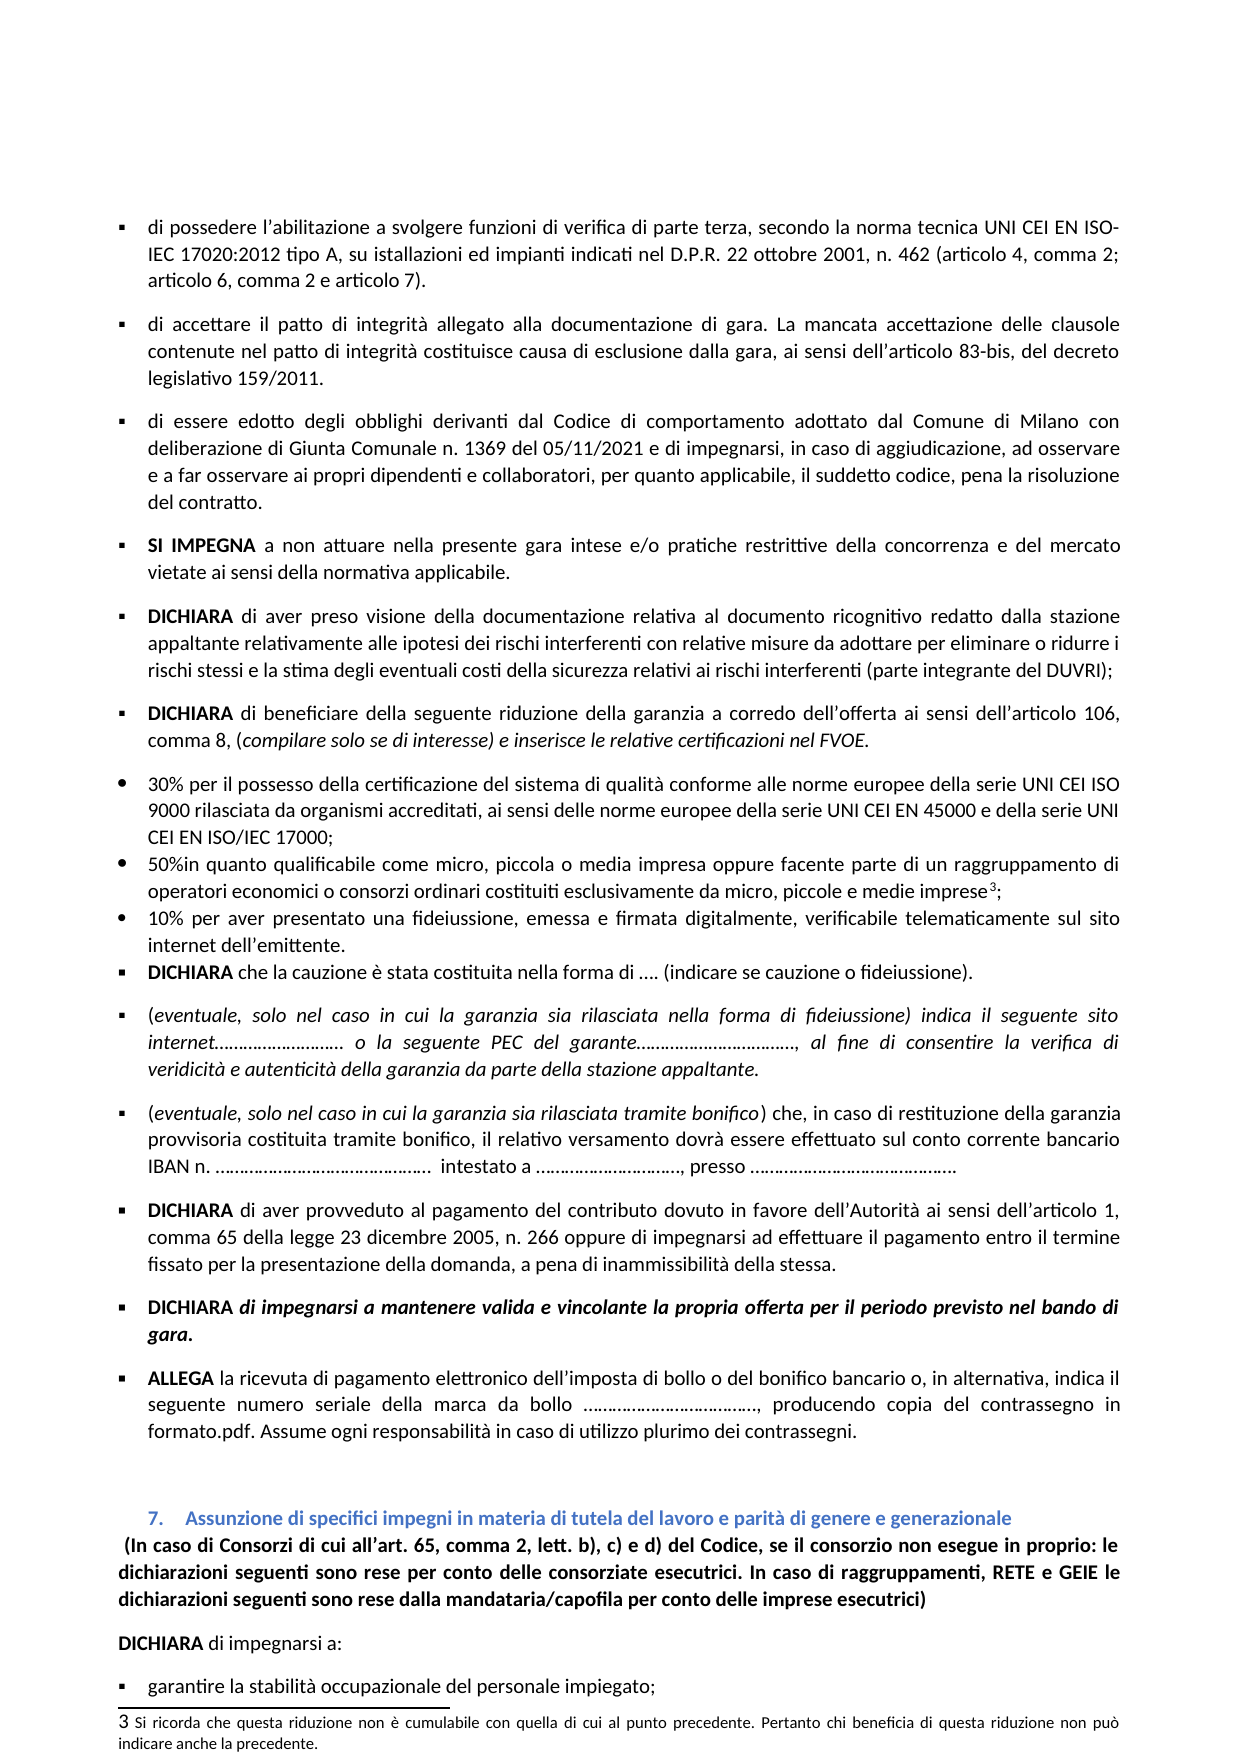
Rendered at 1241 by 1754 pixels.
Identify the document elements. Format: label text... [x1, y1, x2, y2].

list Si ricorda che questa riduzione non è cumulabile con quella di cui al punto precedente. Pertanto chi beneficia di questa riduzione non può indicare anche la precedente. [118, 1708, 1122, 1754]
text ▪ DICHIARA di impegnarsi a mantenere valida e vincolante la propria offerta per il periodo previsto nel bando di gara. [118, 1294, 1122, 1347]
text ▪ DICHIARA che la cauzione è stata costituita nella forma di …. (indicare se cauzione o fideiussione). [118, 959, 1122, 984]
list 30% per il possesso della certificazione del sistema di qualità conforme alle norme europee della serie UNI CEI ISO 9000 rilasciata da organismi accreditati, ai sensi delle norme europee della serie UNI CEI EN 45000 e della serie UNI CEI EN ISO/IEC 17000; [118, 771, 1122, 850]
text ▪ di essere edotto degli obblighi derivanti dal Codice di comportamento adottato dal Comune di Milano con deliberazione di Giunta Comunale n. 1369 del 05/11/2021 e di impegnarsi, in caso di aggiudicazione, ad osservare e a far osservare ai propri dipendenti e collaboratori, per quanto applicabile, il suddetto codice, pena la risoluzione del contratto. [118, 408, 1122, 514]
text ▪ di possedere l’abilitazione a svolgere funzioni di verifica di parte terza, secondo la norma tecnica UNI CEI EN ISO-IEC 17020:2012 tipo A, su istallazioni ed impianti indicati nel D.P.R. 22 ottobre 2001, n. 462 (articolo 4, comma 2; articolo 6, comma 2 e articolo 7). [118, 214, 1122, 293]
list 10% per aver presentato una fideiussione, emessa e firmata digitalmente, verificabile telematicamente sul sito internet dell’emittente. [118, 905, 1122, 957]
text ▪ garantire la stabilità occupazionale del personale impiegato; [118, 1673, 1122, 1699]
list Assunzione di specifici impegni in materia di tutela del lavoro e parità di genere e generazionale [148, 1506, 1122, 1531]
text ▪ ALLEGA la ricevuta di pagamento elettronico dell’imposta di bollo o del bonifico bancario o, in alternativa, indica il seguente numero seriale della marca da bollo ………………………………, producendo copia del contrassegno in formato.pdf. Assume ogni responsabilità in caso di utilizzo plurimo dei contrassegni. [118, 1365, 1122, 1444]
text DICHIARA di impegnarsi a: [118, 1630, 1122, 1655]
text ▪ DICHIARA di aver provveduto al pagamento del contributo dovuto in favore dell’Autorità ai sensi dell’articolo 1, comma 65 della legge 23 dicembre 2005, n. 266 oppure di impegnarsi ad effettuare il pagamento entro il termine fissato per la presentazione della domanda, a pena di inammissibilità della stessa. [118, 1197, 1122, 1276]
text ▪ SI IMPEGNA a non attuare nella presente gara intese e/o pratiche restrittive della concorrenza e del mercato vietate ai sensi della normativa applicabile. [118, 533, 1122, 585]
text ▪ DICHIARA di beneficiare della seguente riduzione della garanzia a corredo dell’offerta ai sensi dell’articolo 106, comma 8, (compilare solo se di interesse) e inserisce le relative certificazioni nel FVOE. [118, 700, 1122, 753]
text ▪ DICHIARA di aver preso visione della documentazione relativa al documento ricognitivo redatto dalla stazione appaltante relativamente alle ipotesi dei rischi interferenti con relative misure da adottare per eliminare o ridurre i rischi stessi e la stima degli eventuali costi della sicurezza relativi ai rischi interferenti (parte integrante del DUVRI); [118, 603, 1122, 682]
text ▪ (eventuale, solo nel caso in cui la garanzia sia rilasciata tramite bonifico) che, in caso di restituzione della garanzia provvisoria costituita tramite bonifico, il relativo versamento dovrà essere effettuato sul conto corrente bancario IBAN n. ……………………………………… intestato a …………………………, presso ……………………………………. [118, 1100, 1122, 1179]
text ▪ di accettare il patto di integrità allegato alla documentazione di gara. La mancata accettazione delle clausole contenute nel patto di integrità costituisce causa di esclusione dalla gara, ai sensi dell’articolo 83-bis, del decreto legislativo 159/2011. [118, 311, 1122, 390]
list 50%in quanto qualificabile come micro, piccola o media impresa oppure facente parte di un raggruppamento di operatori economici o consorzi ordinari costituiti esclusivamente da micro, piccole e medie imprese; [118, 851, 1122, 904]
text ▪ (eventuale, solo nel caso in cui la garanzia sia rilasciata nella forma di fideiussione) indica il seguente sito internet……………………… o la seguente PEC del garante……………………………, al fine di consentire la verifica di veridicità e autenticità della garanzia da parte della stazione appaltante. [118, 1002, 1122, 1082]
text (In caso di Consorzi di cui all’art. 65, comma 2, lett. b), c) e d) del Codice, se il consorzio non esegue in proprio: le dichiarazioni seguenti sono rese per conto delle consorziate esecutrici. In caso di raggruppamenti, RETE e GEIE le dichiarazioni seguenti sono rese dalla mandataria/capofila per conto delle imprese esecutrici) [118, 1532, 1122, 1612]
